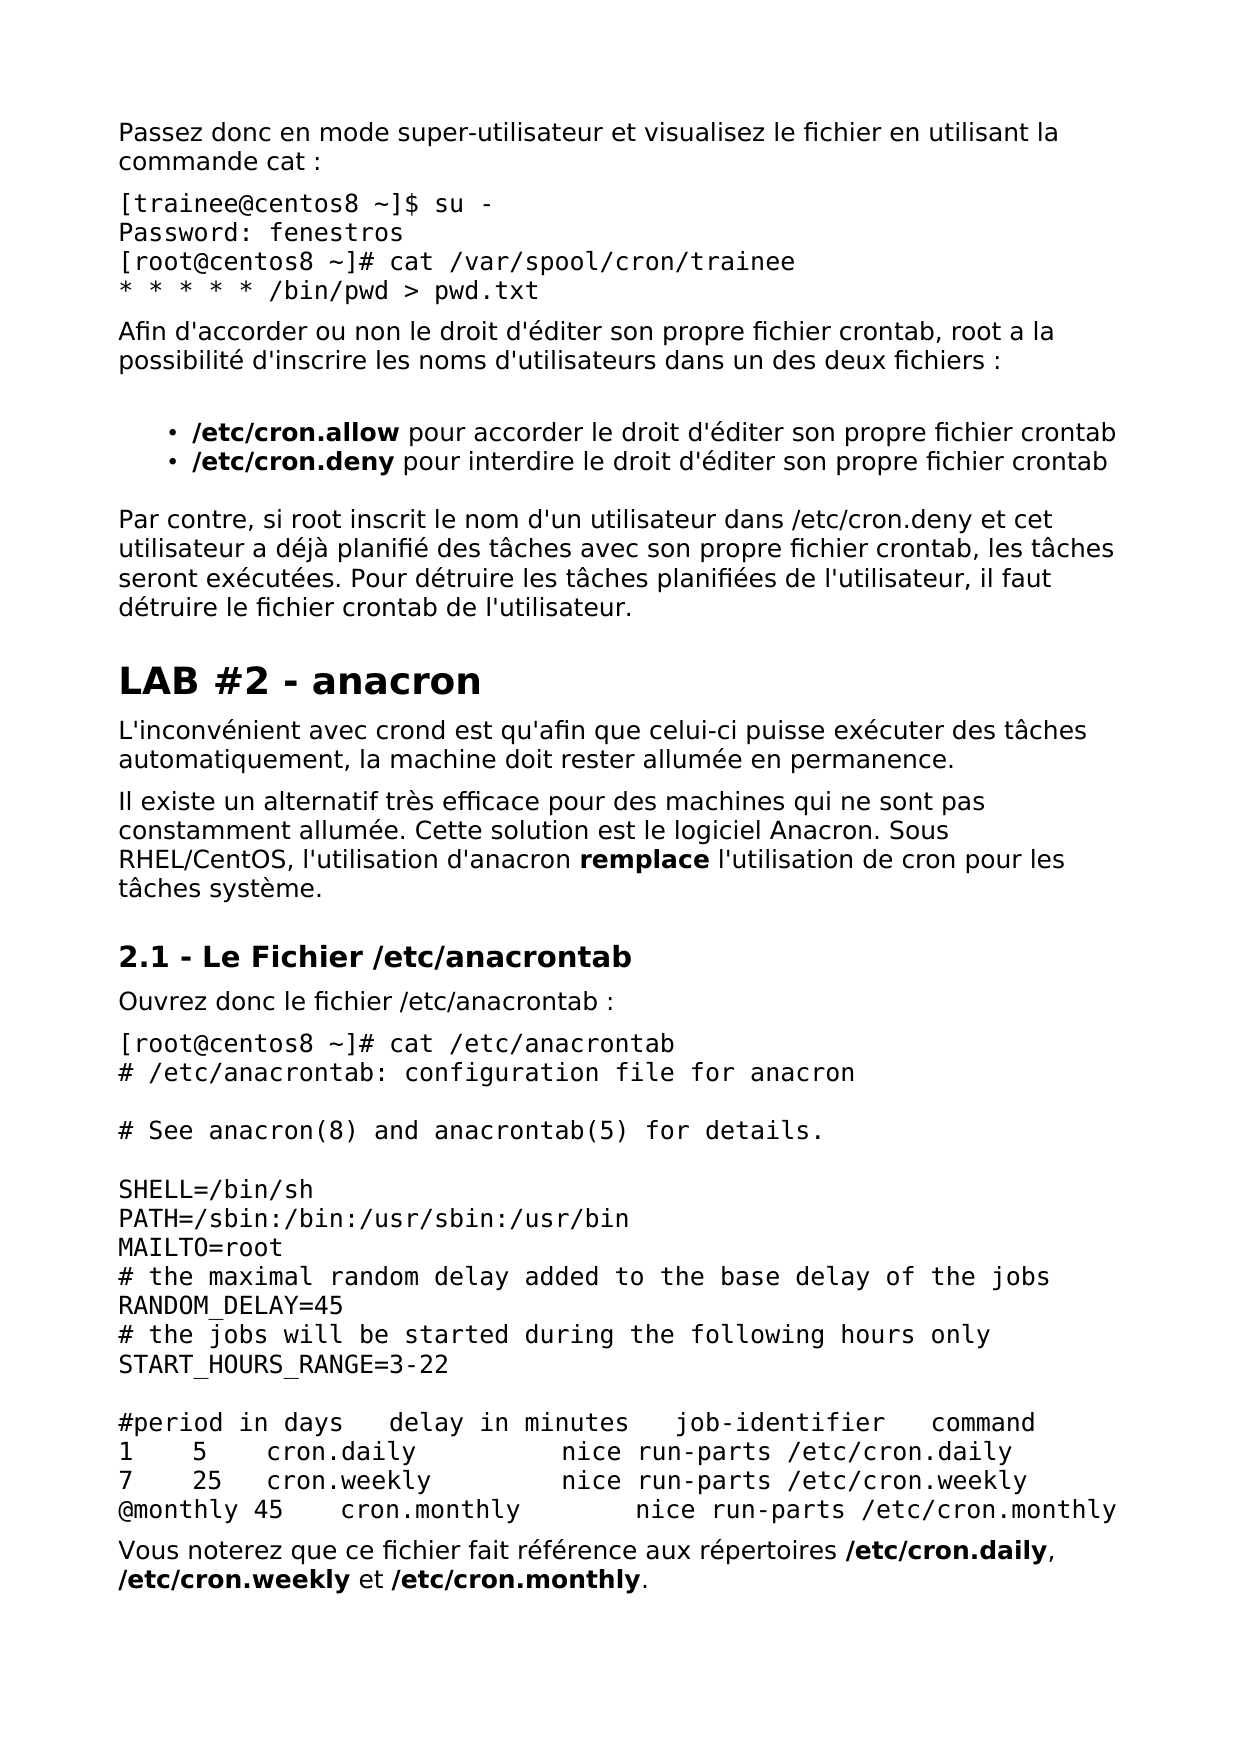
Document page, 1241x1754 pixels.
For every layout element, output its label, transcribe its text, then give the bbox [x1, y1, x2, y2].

list /etc/cron.allow pour accorder le droit d'éditer son propre fichier crontab [177, 418, 1122, 447]
text Ouvrez donc le fichier /etc/anacrontab : [118, 987, 1122, 1016]
text Passez donc en mode super-utilisateur et visualisez le fichier en utilisant la commande cat : [118, 118, 1122, 176]
text [trainee@centos8 ~]$ su - Password: fenestros [root@centos8 ~]# cat /var/spool/cron/trainee * * * * * /bin/pwd > pwd.txt [118, 189, 1122, 306]
text L'inconvénient avec crond est qu'afin que celui-ci puisse exécuter des tâches automatiquement, la machine doit rester allumée en permanence. [118, 716, 1122, 774]
text Afin d'accorder ou non le droit d'éditer son propre fichier crontab, root a la possibilité d'inscrire les noms d'utilisateurs dans un des deux fichiers : [118, 317, 1122, 376]
text [root@centos8 ~]# cat /etc/anacrontab # /etc/anacrontab: configuration file for anacron # See anacron(8) and anacrontab(5) for details. SHELL=/bin/sh PATH=/sbin:/bin:/usr/sbin:/usr/bin MAILTO=root # the maximal random delay added to the base delay of the jobs RANDOM_DELAY=45 # the jobs will be started during the following hours only START_HOURS_RANGE=3-22 #period in days delay in minutes job-identifier command 1 5 cron.daily nice run-parts /etc/cron.daily 7 25 cron.weekly nice run-parts /etc/cron.weekly @monthly 45 cron.monthly nice run-parts /etc/cron.monthly [118, 1029, 1122, 1525]
text Vous noterez que ce fichier fait référence aux répertoires /etc/cron.daily, /etc/cron.weekly et /etc/cron.monthly. [118, 1537, 1122, 1595]
text Il existe un alternatif très efficace pour des machines qui ne sont pas constamment allumée. Cette solution est le logiciel Anacron. Sous RHEL/CentOS, l'utilisation d'anacron remplace l'utilisation de cron pour les tâches système. [118, 787, 1122, 903]
text Par contre, si root inscrit le nom d'un utilisateur dans /etc/cron.deny et cet utilisateur a déjà planifié des tâches avec son propre fichier crontab, les tâches seront exécutées. Pour détruire les tâches planifiées de l'utilisateur, il faut détruire le fichier crontab de l'utilisateur. [118, 506, 1122, 622]
subtitle LAB #2 - anacron [118, 660, 1122, 703]
list /etc/cron.deny pour interdire le droit d'éditer son propre fichier crontab [177, 447, 1122, 476]
subtitle 2.1 - Le Fichier /etc/anacrontab [118, 941, 1122, 975]
